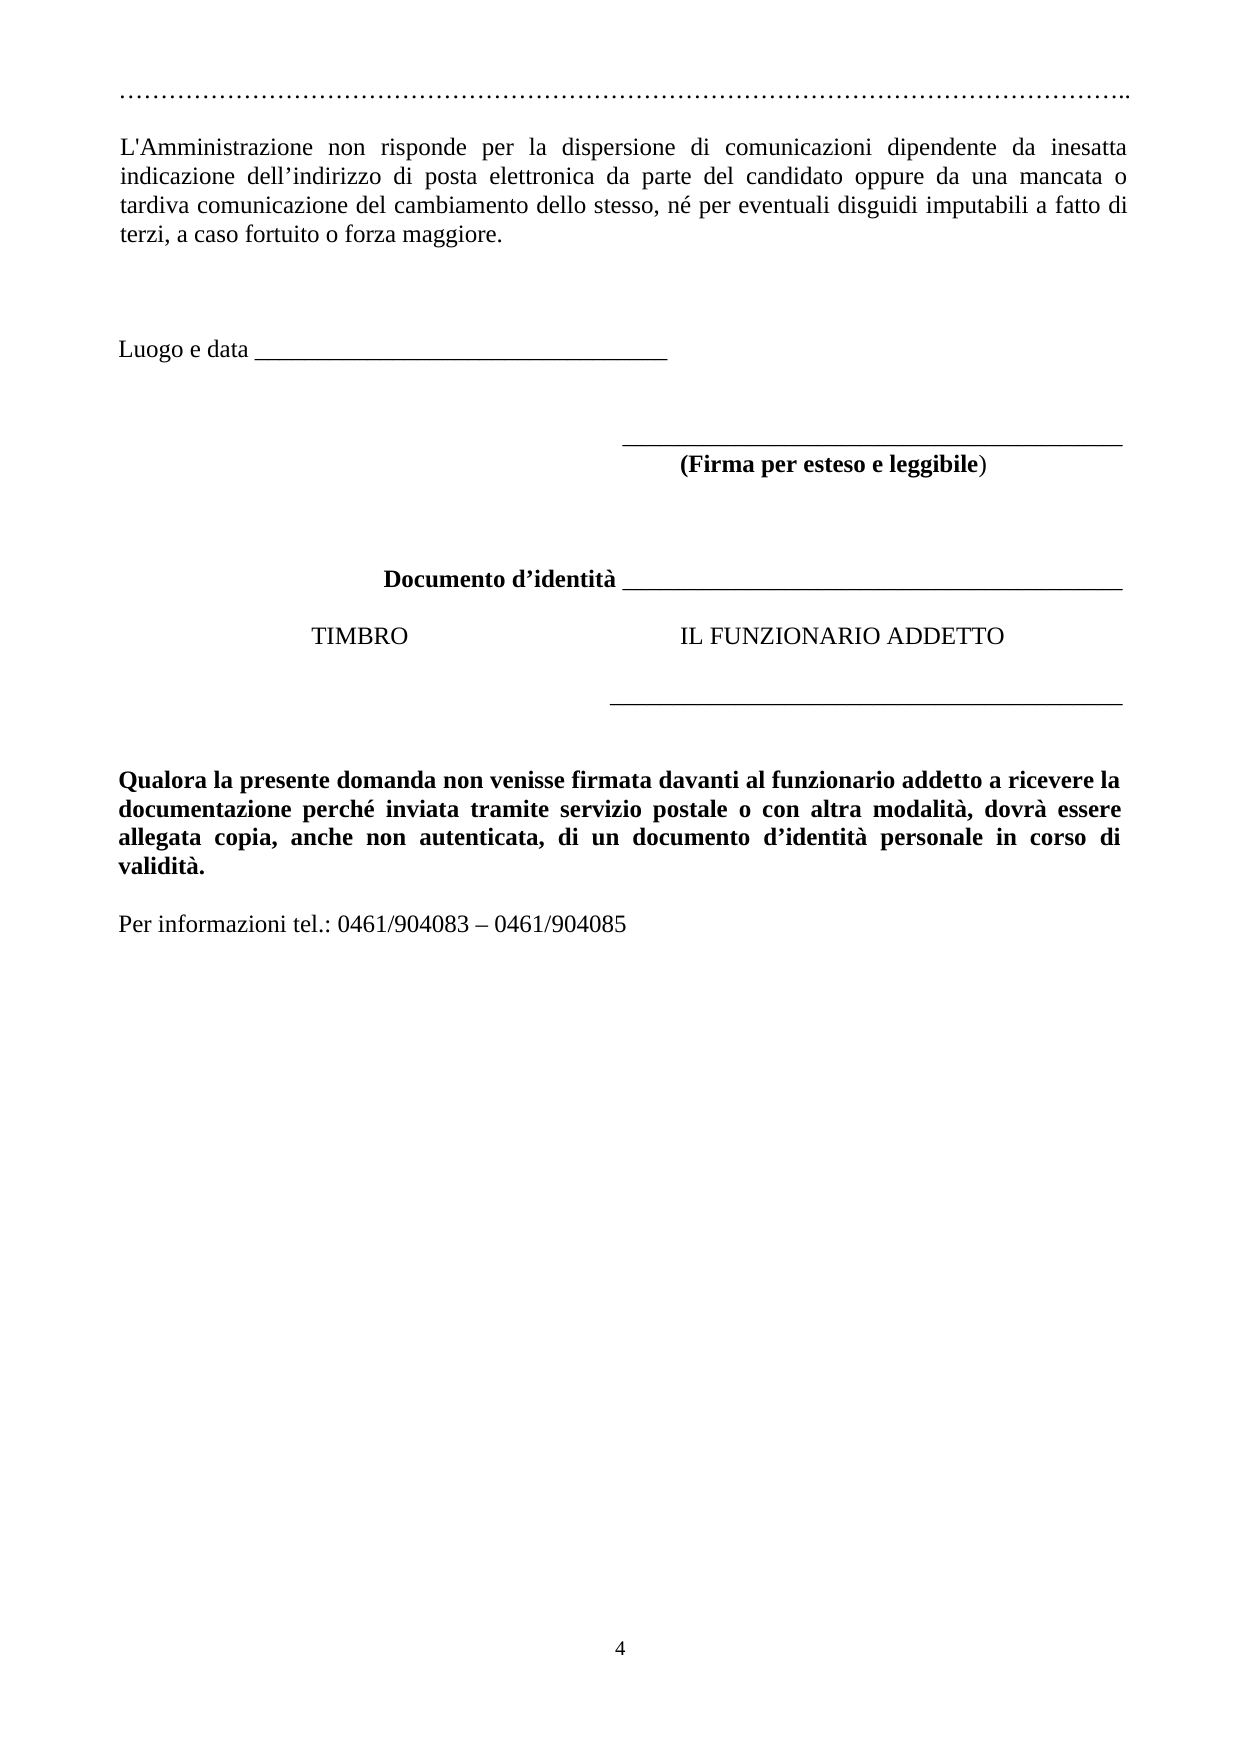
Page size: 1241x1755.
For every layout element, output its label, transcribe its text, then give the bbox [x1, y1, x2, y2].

text _________________________________________ [118, 679, 1122, 707]
text ………………………………………………………………………………………………………….. [118, 75, 1168, 104]
text TIMBRO IL FUNZIONARIO ADDETTO [118, 621, 1122, 650]
text Luogo e data _________________________________ [118, 334, 1122, 362]
text Per informazioni tel.: 0461/904083 – 0461/904085 [118, 909, 1122, 937]
text Documento d’identità ________________________________________ [118, 564, 1122, 592]
text (Firma per esteso e leggibile) [118, 449, 1122, 477]
text Qualora la presente domanda non venisse firmata davanti al funzionario addetto a ricevere la documentazione perché inviata tramite servizio postale o con altra modalità, dovrà essere allegata copia, anche non autenticata, di un documento d’identità personale in corso di validità. [118, 765, 1122, 880]
text ________________________________________ [118, 420, 1122, 449]
text L'Amministrazione non risponde per la dispersione di comunicazioni dipendente da inesatta indicazione dell’indirizzo di posta elettronica da parte del candidato oppure da una mancata o tardiva comunicazione del cambiamento dello stesso, né per eventuali disguidi imputabili a fatto di terzi, a caso fortuito o forza maggiore. [120, 132, 1128, 247]
